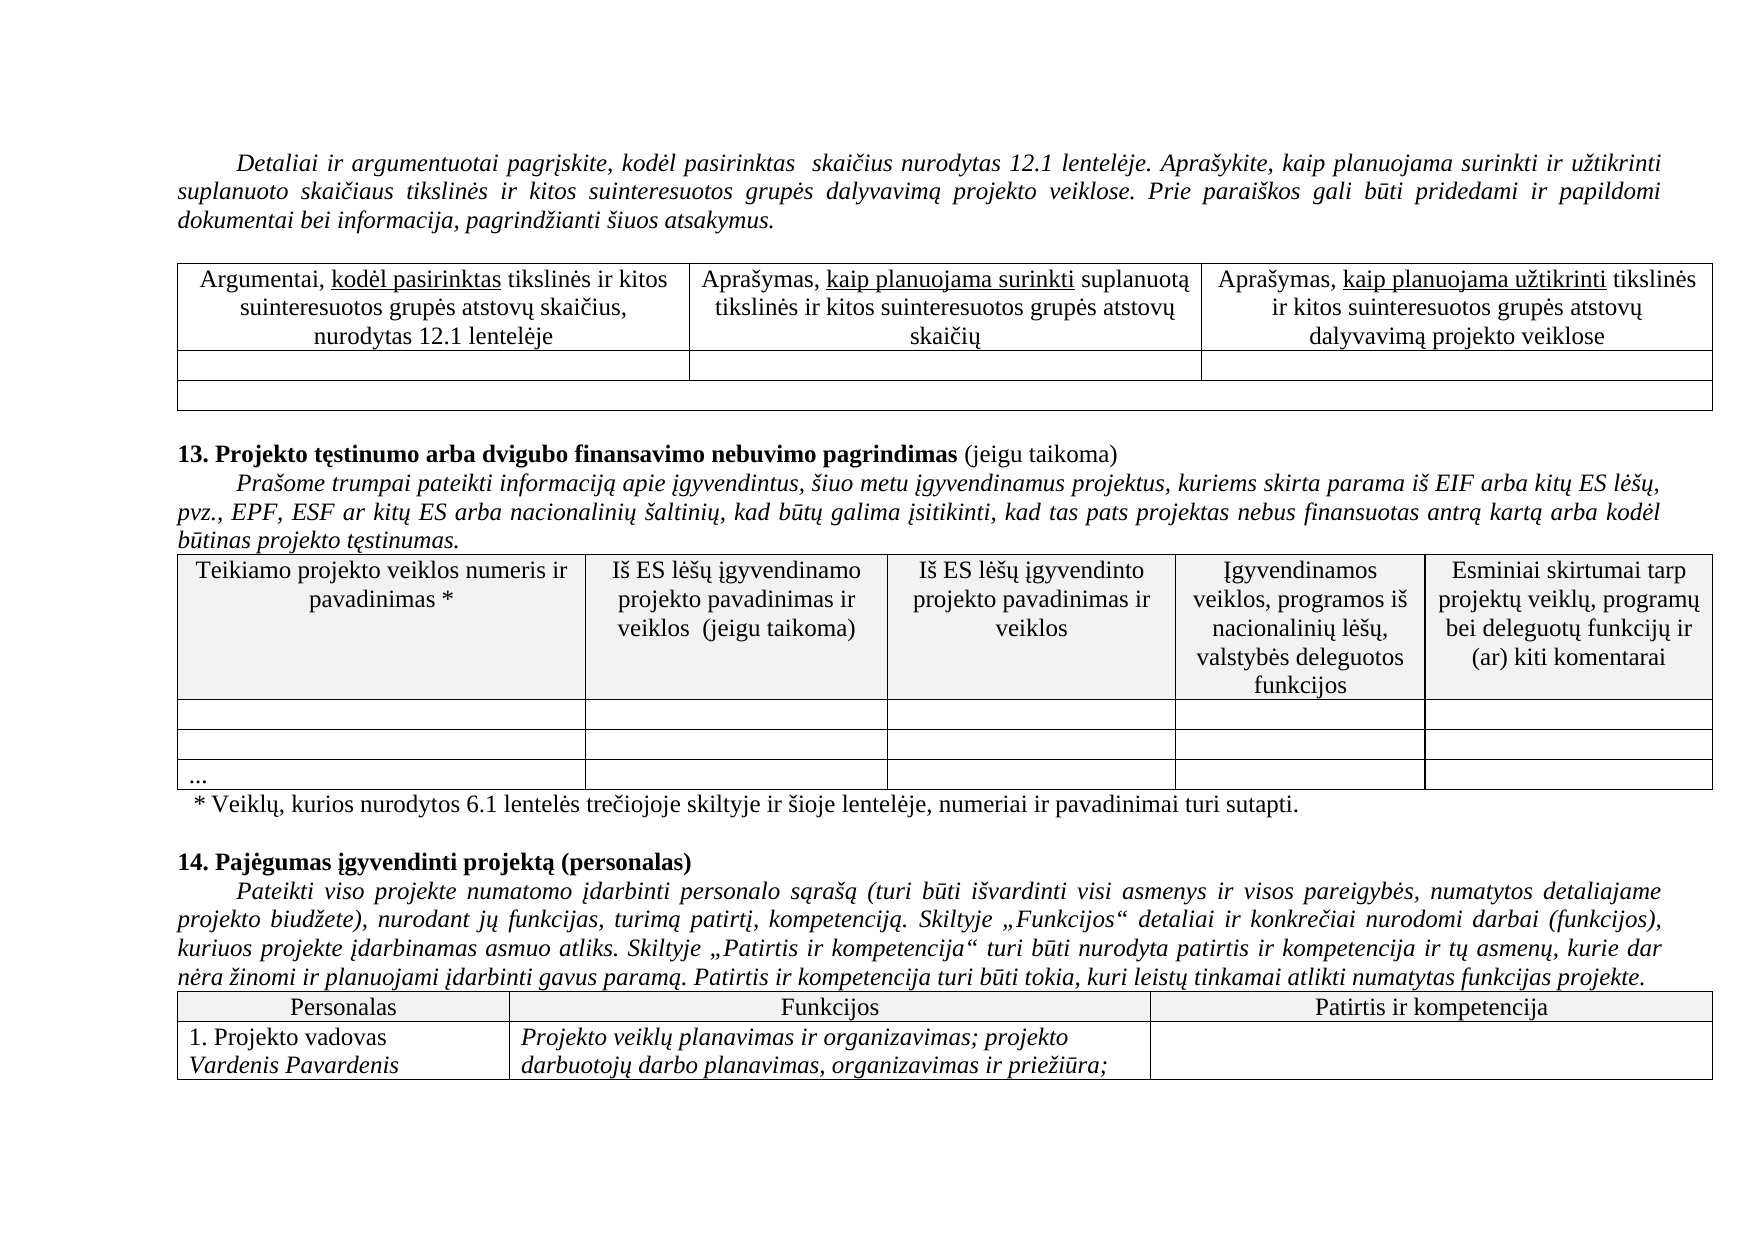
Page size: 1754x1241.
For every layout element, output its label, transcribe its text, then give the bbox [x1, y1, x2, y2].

table_cell [888, 760, 1175, 788]
text Pateikti viso projekte numatomo įdarbinti personalo sąrašą (turi būti išvardinti visi asmenys ir visos pareigybės, numatytos detaliajame projekto biudžete), nurodant jų funkcijas, turimą patirtį, kompetenciją. Skiltyje „Funkcijos“ detaliai ir konkrečiai nurodomi darbai (funkcijos), kuriuos projekte įdarbinamas asmuo atliks. Skiltyje „Patirtis ir kompetencija“ turi būti nurodyta patirtis ir kompetencija ir tų asmenų, kurie dar nėra žinomi ir planuojami įdarbinti gavus paramą. Patirtis ir kompetencija turi būti tokia, kuri leistų tinkamai atlikti numatytas funkcijas projekte. [177, 876, 1665, 991]
table_cell [888, 700, 1175, 729]
table_cell Projekto veiklų planavimas ir organizavimas; projekto darbuotojų darbo planavimas, organizavimas ir priežiūra; [510, 1022, 1150, 1079]
table_cell [1426, 730, 1712, 759]
table_header Iš ES lėšų įgyvendinamo projekto pavadinimas ir veiklos (jeigu taikoma) [586, 555, 887, 699]
table_cell [1176, 730, 1424, 759]
table_cell [1202, 351, 1712, 380]
table_cell [178, 381, 1712, 409]
text Prašome trumpai pateikti informaciją apie įgyvendintus, šiuo metu įgyvendinamus projektus, kuriems skirta parama iš EIF arba kitų ES lėšų, pvz., EPF, ESF ar kitų ES arba nacionalinių šaltinių, kad būtų galima įsitikinti, kad tas pats projektas nebus finansuotas antrą kartą arba kodėl būtinas projekto tęstinumas. [177, 468, 1665, 554]
table_cell [888, 730, 1175, 759]
table_cell ... [178, 760, 585, 788]
table_header Aprašymas, kaip planuojama surinkti suplanuotą tikslinės ir kitos suinteresuotos grupės atstovų skaičių [690, 264, 1201, 350]
table_cell [690, 351, 1201, 380]
table_cell 1. Projekto vadovas Vardenis Pavardenis [178, 1022, 509, 1079]
table_header Įgyvendinamos veiklos, programos iš nacionalinių lėšų, valstybės deleguotos funkcijos [1176, 555, 1424, 699]
table_header Teikiamo projekto veiklos numeris ir pavadinimas * [178, 555, 585, 699]
table_cell [586, 700, 887, 729]
table_cell [1426, 760, 1712, 788]
table_cell [178, 730, 585, 759]
table_header Argumentai, kodėl pasirinktas tikslinės ir kitos suinteresuotos grupės atstovų skaičius, nurodytas 12.1 lentelėje [178, 264, 689, 350]
text Detaliai ir argumentuotai pagrįskite, kodėl pasirinktas skaičius nurodytas 12.1 lentelėje. Aprašykite, kaip planuojama surinkti ir užtikrinti suplanuoto skaičiaus tikslinės ir kitos suinteresuotos grupės dalyvavimą projekto veiklose. Prie paraiškos gali būti pridedami ir papildomi dokumentai bei informacija, pagrindžianti šiuos atsakymus. [177, 148, 1665, 234]
table_header Aprašymas, kaip planuojama užtikrinti tikslinės ir kitos suinteresuotos grupės atstovų dalyvavimą projekto veiklose [1202, 264, 1712, 350]
text 14. Pajėgumas įgyvendinti projektą (personalas) [177, 847, 1665, 876]
table_cell [1151, 1022, 1712, 1079]
table_header Patirtis ir kompetencija [1151, 992, 1712, 1021]
table_cell [178, 700, 585, 729]
table_header Personalas [178, 992, 509, 1021]
text 13. Projekto tęstinumo arba dvigubo finansavimo nebuvimo pagrindimas (jeigu taikoma) [177, 439, 1665, 468]
table_cell [586, 760, 887, 788]
table_cell [1176, 760, 1424, 788]
table_header Funkcijos [510, 992, 1150, 1021]
table_cell [586, 730, 887, 759]
table_cell [1176, 700, 1424, 729]
table_header Esminiai skirtumai tarp projektų veiklų, programų bei deleguotų funkcijų ir (ar) kiti komentarai [1426, 555, 1712, 699]
table_header Iš ES lėšų įgyvendinto projekto pavadinimas ir veiklos [888, 555, 1175, 699]
text * Veiklų, kurios nurodytos 6.1 lentelės trečiojoje skiltyje ir šioje lentelėje, numeriai ir pavadinimai turi sutapti. [177, 790, 1665, 818]
table_cell [1426, 700, 1712, 729]
table_cell [178, 351, 689, 380]
